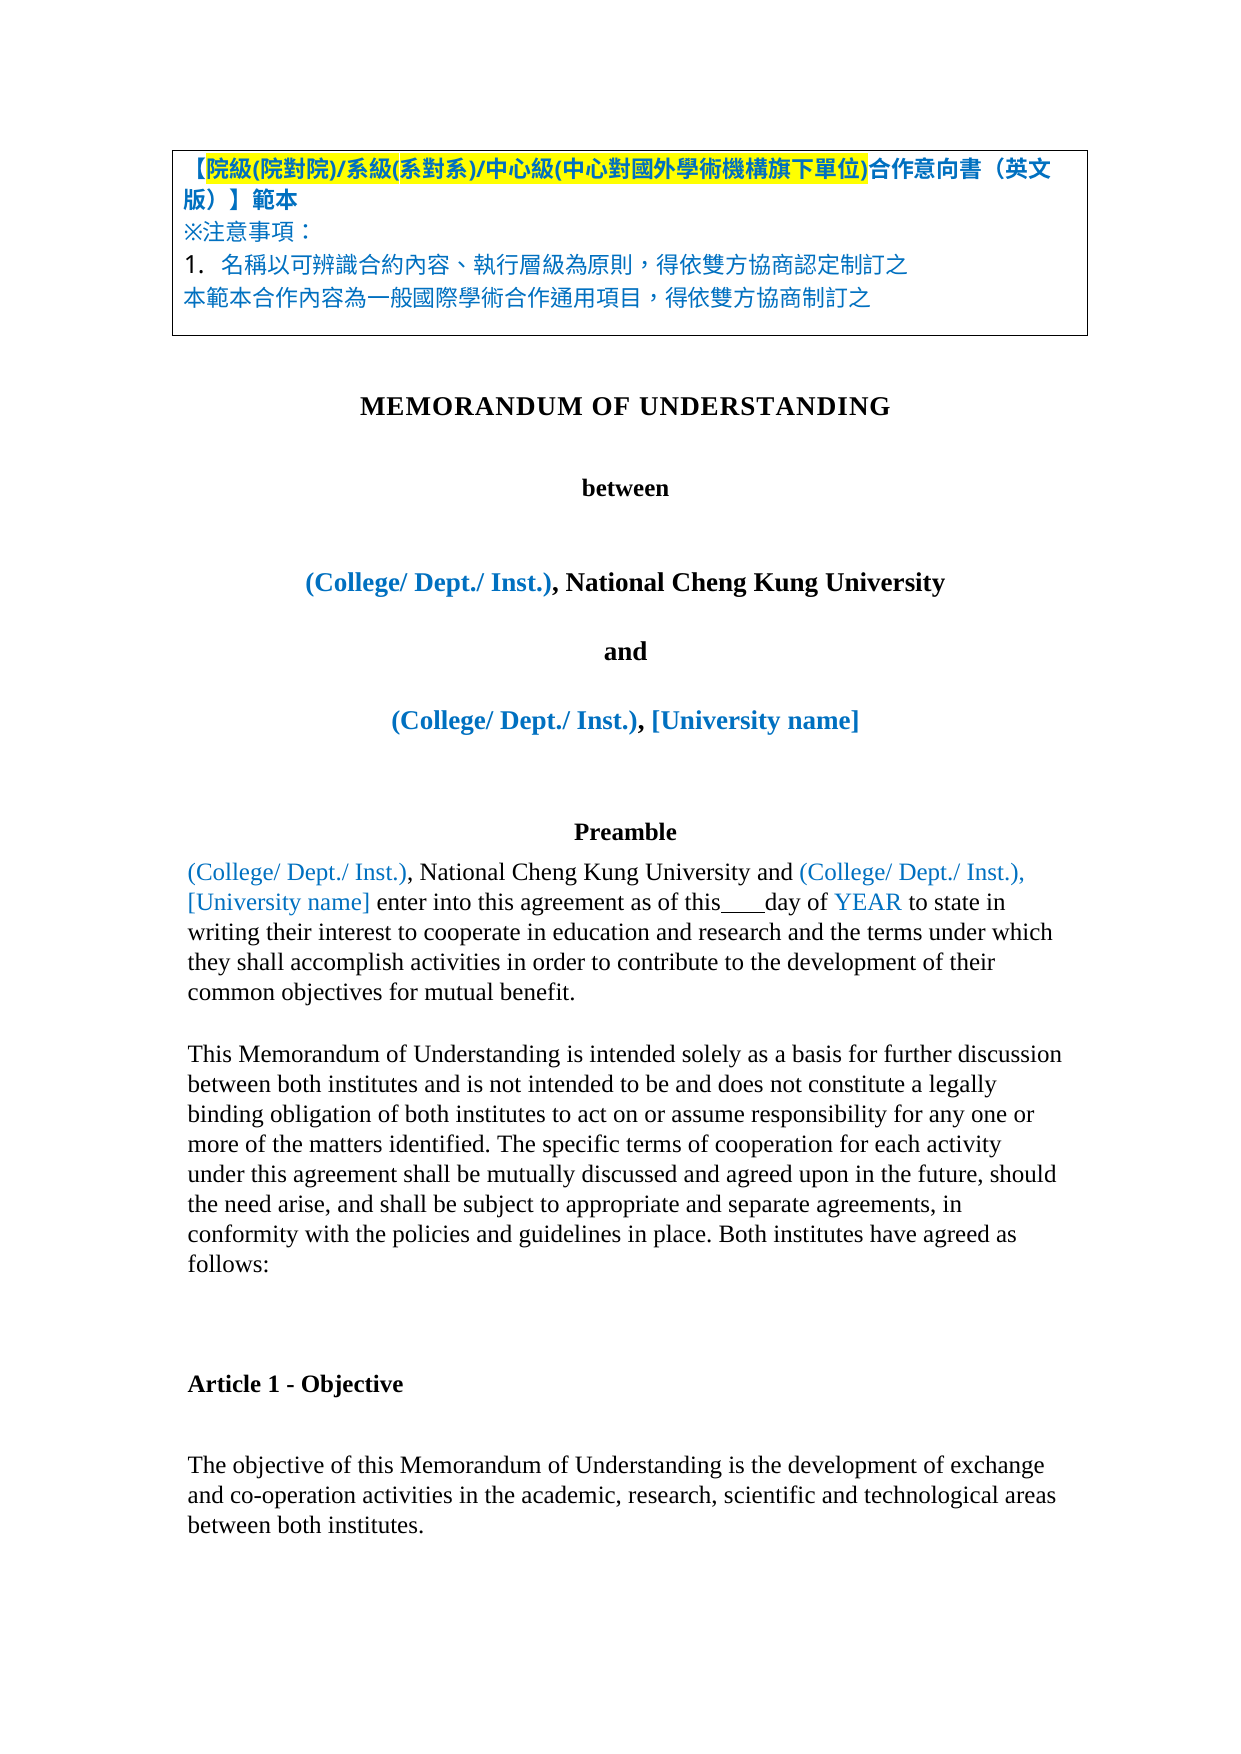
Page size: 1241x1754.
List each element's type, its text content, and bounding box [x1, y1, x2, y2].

text between [187, 473, 1063, 502]
text (College/ Dept./ Inst.), National Cheng Kung University and (College/ Dept./ Inst.), [University name] enter into this agreement as of this day of YEAR to state in writing their interest to cooperate in education and research and the terms under which they shall accomplish activities in order to contribute to the development of their common objectives for mutual benefit. [187, 856, 1063, 1006]
text MEMORANDUM OF UNDERSTANDING [187, 390, 1063, 421]
text Preamble [187, 820, 1063, 845]
text (College/ Dept./ Inst.), [University name] [187, 704, 1063, 735]
text (College/ Dept./ Inst.), National Cheng Kung University [187, 567, 1063, 598]
text This Memorandum of Understanding is intended solely as a basis for further discussion between both institutes and is not intended to be and does not constitute a legally binding obligation of both institutes to act on or assume responsibility for any one or more of the matters identified. The specific terms of cooperation for each activity under this agreement shall be mutually discussed and agreed upon in the future, should the need arise, and shall be subject to appropriate and separate agreements, in conformity with the policies and guidelines in place. Both institutes have agreed as follows: [187, 1039, 1063, 1279]
table_header 【院級(院對院)/系級(系對系)/中心級(中心對國外學術機構旗下單位)合作意向書（英文版）】範本 ※注意事項： 名稱以可辨識合約內容、執行層級為原則，得依雙方協商認定制訂之 本範本合作內容為一般國際學術合作通用項目，得依雙方協商制訂之 [173, 151, 1087, 334]
text and [187, 635, 1063, 666]
text Article 1 - Objective [187, 1369, 1063, 1398]
text The objective of this Memorandum of Understanding is the development of exchange and co-operation activities in the academic, research, scientific and technological areas between both institutes. [187, 1450, 1063, 1540]
